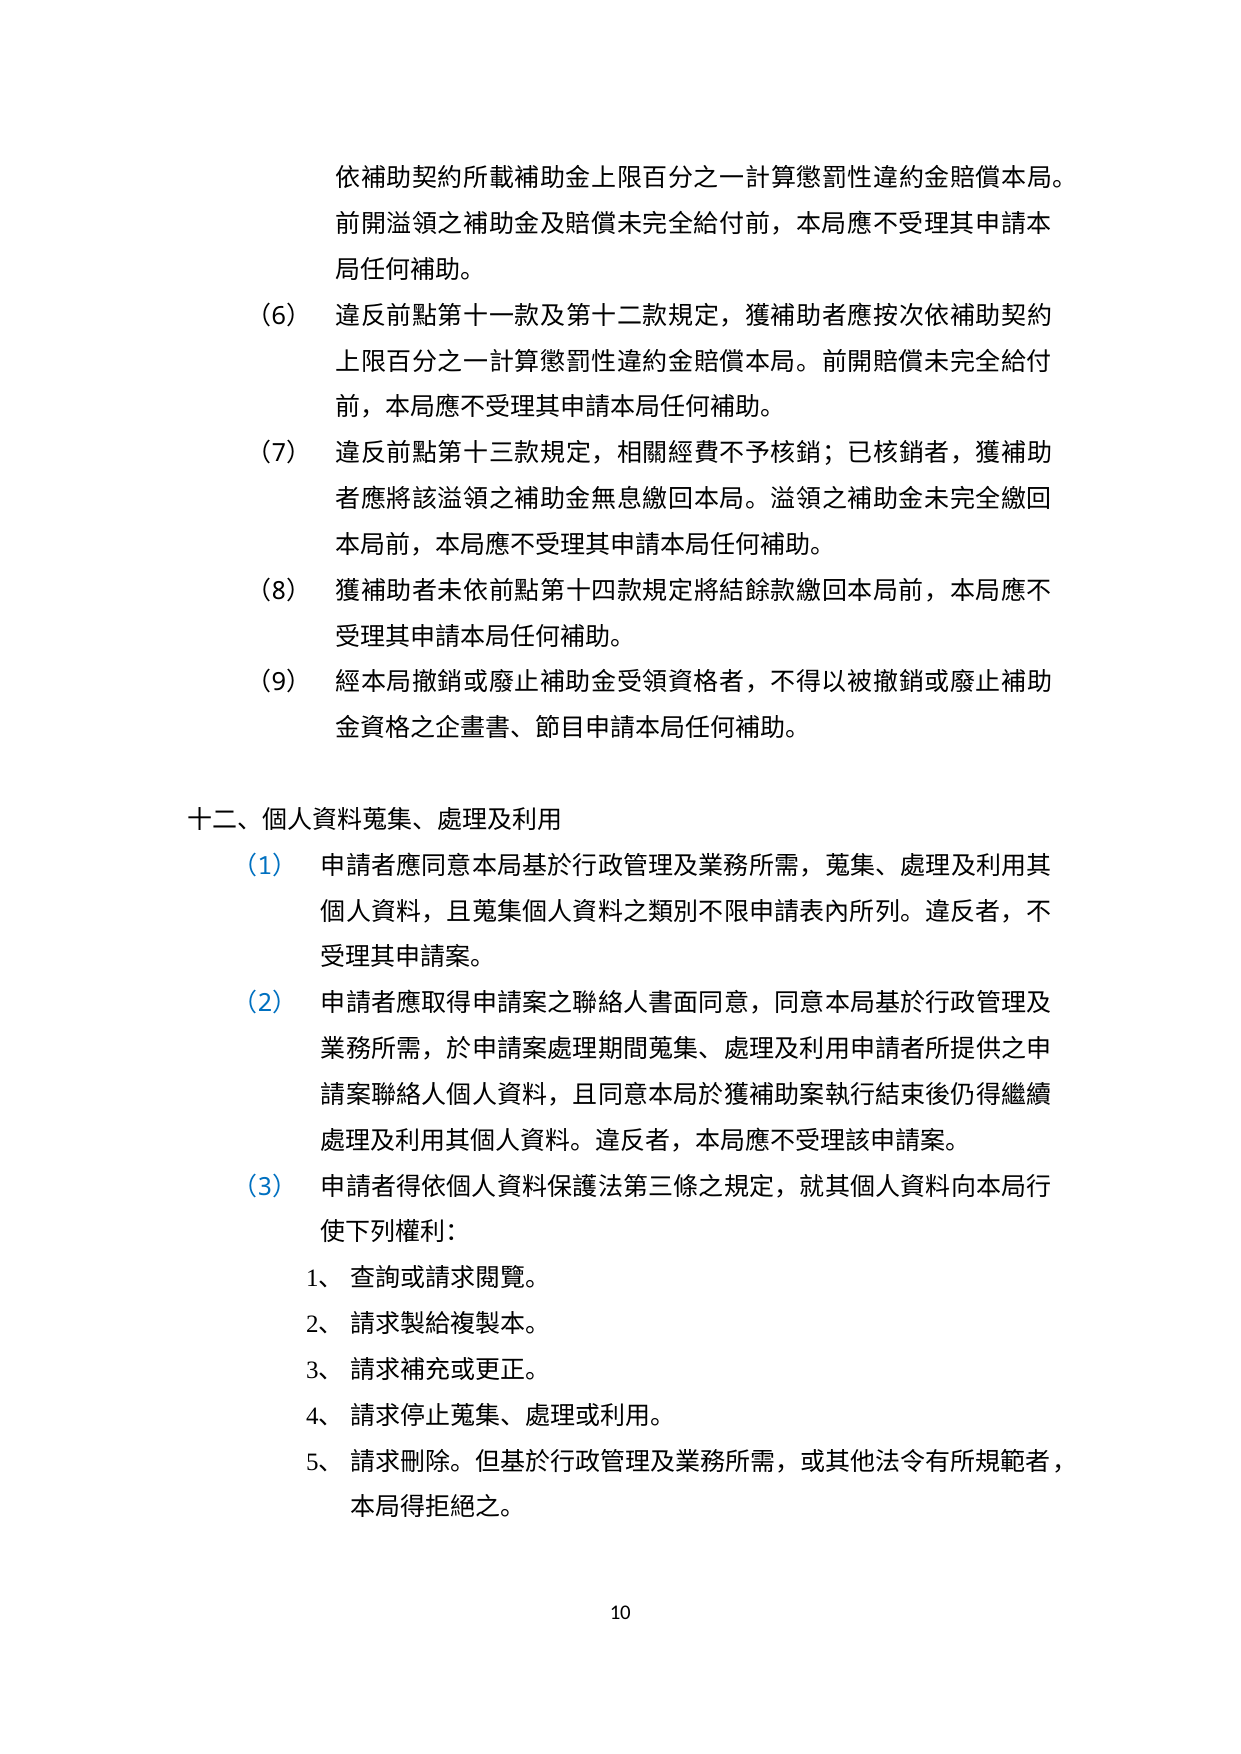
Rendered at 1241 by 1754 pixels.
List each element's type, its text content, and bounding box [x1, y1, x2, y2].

list 違反前點第十三款規定，相關經費不予核銷；已核銷者，獲補助者應將該溢領之補助金無息繳回本局。溢領之補助金未完全繳回本局前，本局應不受理其申請本局任何補助。 [246, 425, 1053, 562]
list 申請者應取得申請案之聯絡人書面同意，同意本局基於行政管理及業務所需，於申請案處理期間蒐集、處理及利用申請者所提供之申請案聯絡人個人資料，且同意本局於獲補助案執行結束後仍得繼續處理及利用其個人資料。違反者，本局應不受理該申請案。 [232, 975, 1053, 1158]
list 請求刪除。但基於行政管理及業務所需，或其他法令有所規範者，本局得拒絕之。 [306, 1433, 1053, 1525]
list 獲補助者未依前點第十四款規定將結餘款繳回本局前，本局應不受理其申請本局任何補助。 [246, 562, 1053, 654]
list 違反前點第十一款及第十二款規定，獲補助者應按次依補助契約上限百分之一計算懲罰性違約金賠償本局。前開賠償未完全給付前，本局應不受理其申請本局任何補助。 [246, 287, 1053, 425]
list 請求製給複製本。 [306, 1296, 1053, 1342]
list 獲補助者違反前點第十款規定，相關經費不予核銷；已核銷者，獲補助者應將該溢領之補助金無息繳回本局，且獲補助者應按集依補助契約所載補助金上限百分之一計算懲罰性違約金賠償本局。前開溢領之補助金及賠償未完全給付前，本局應不受理其申請本局任何補助。 [246, 150, 1053, 287]
text 十二、個人資料蒐集、處理及利用 [187, 792, 1053, 837]
list 請求停止蒐集、處理或利用。 [306, 1387, 1053, 1433]
list 請求補充或更正。 [306, 1342, 1053, 1387]
list 申請者得依個人資料保護法第三條之規定，就其個人資料向本局行使下列權利： [232, 1158, 1053, 1250]
list 經本局撤銷或廢止補助金受領資格者，不得以被撤銷或廢止補助金資格之企畫書、節目申請本局任何補助。 [246, 654, 1053, 746]
list 申請者應同意本局基於行政管理及業務所需，蒐集、處理及利用其個人資料，且蒐集個人資料之類別不限申請表內所列。違反者，不受理其申請案。 [232, 837, 1053, 975]
list 查詢或請求閱覽。 [306, 1250, 1053, 1296]
